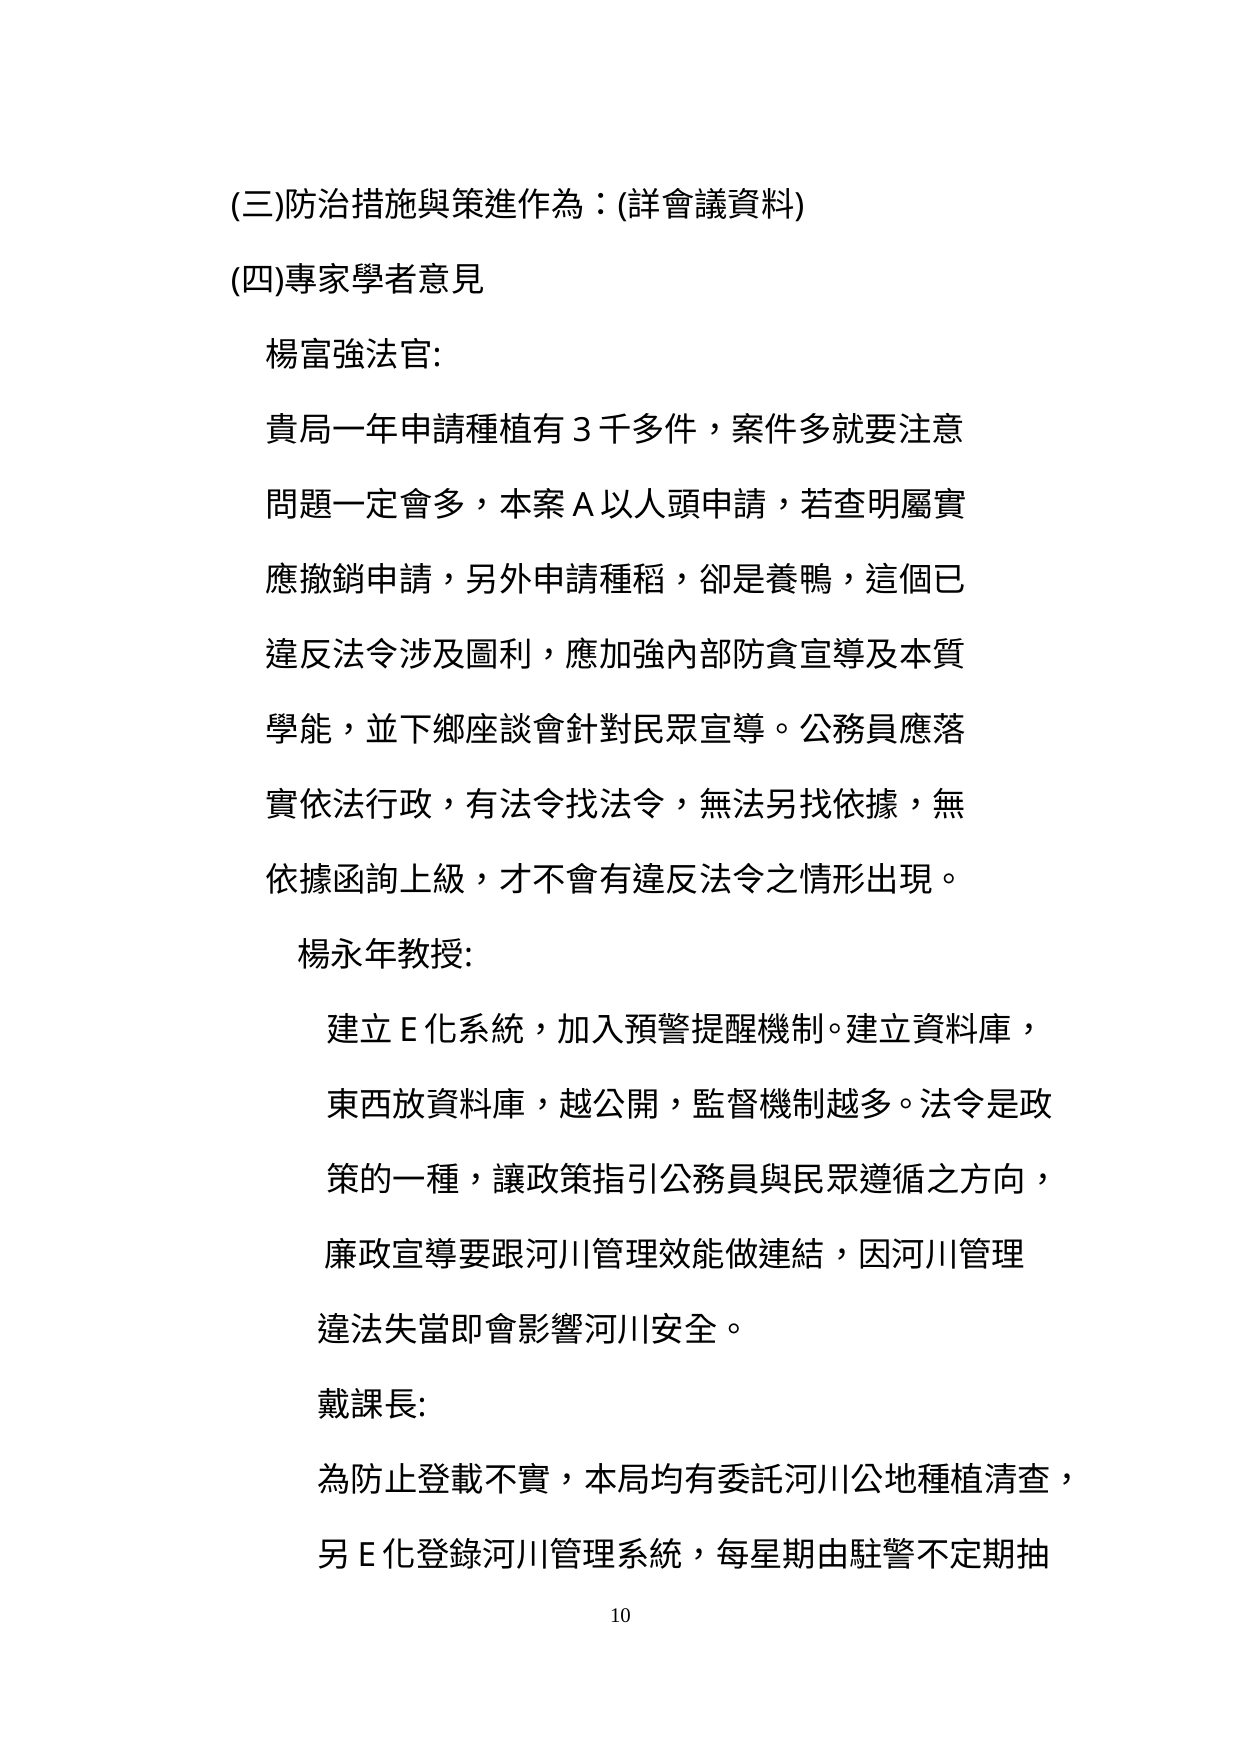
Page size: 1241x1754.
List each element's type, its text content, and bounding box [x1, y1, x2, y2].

text 應撤銷申請，另外申請種稻，卻是養鴨，這個已 [187, 539, 1053, 614]
text 楊永年教授: [262, 914, 1053, 989]
text 違反法令涉及圖利，應加強內部防貪宣導及本質 [187, 614, 1053, 689]
text 學能，並下鄉座談會針對民眾宣導。公務員應落 [187, 689, 1053, 764]
text (四)專家學者意見 [187, 239, 1053, 314]
text 貴局一年申請種植有3千多件，案件多就要注意 [187, 389, 1053, 464]
text 東西放資料庫，越公開，監督機制越多。法令是政 [317, 1064, 1053, 1139]
text (三)防治措施與策進作為：(詳會議資料) [187, 164, 1053, 239]
text 策的一種，讓政策指引公務員與民眾遵循之方向， 廉政宣導要跟河川管理效能做連結，因河川管理違法失當即會影響河川安全。 [317, 1139, 1053, 1364]
text 為防止登載不實，本局均有委託河川公地種植清查，另E化登錄河川管理系統，每星期由駐警不定期抽查種植情形，內部宣導則由課務會議宣導廉政。 [317, 1439, 1053, 1589]
text 楊富強法官: [187, 314, 1053, 389]
text 實依法行政，有法令找法令，無法另找依據，無 [187, 764, 1053, 839]
text 問題一定會多，本案A以人頭申請，若查明屬實 [187, 464, 1053, 539]
text 依據函詢上級，才不會有違反法令之情形出現。 [187, 839, 1053, 914]
text 建立E化系統，加入預警提醒機制。建立資料庫， [317, 989, 1053, 1064]
text 戴課長: [317, 1364, 1053, 1439]
